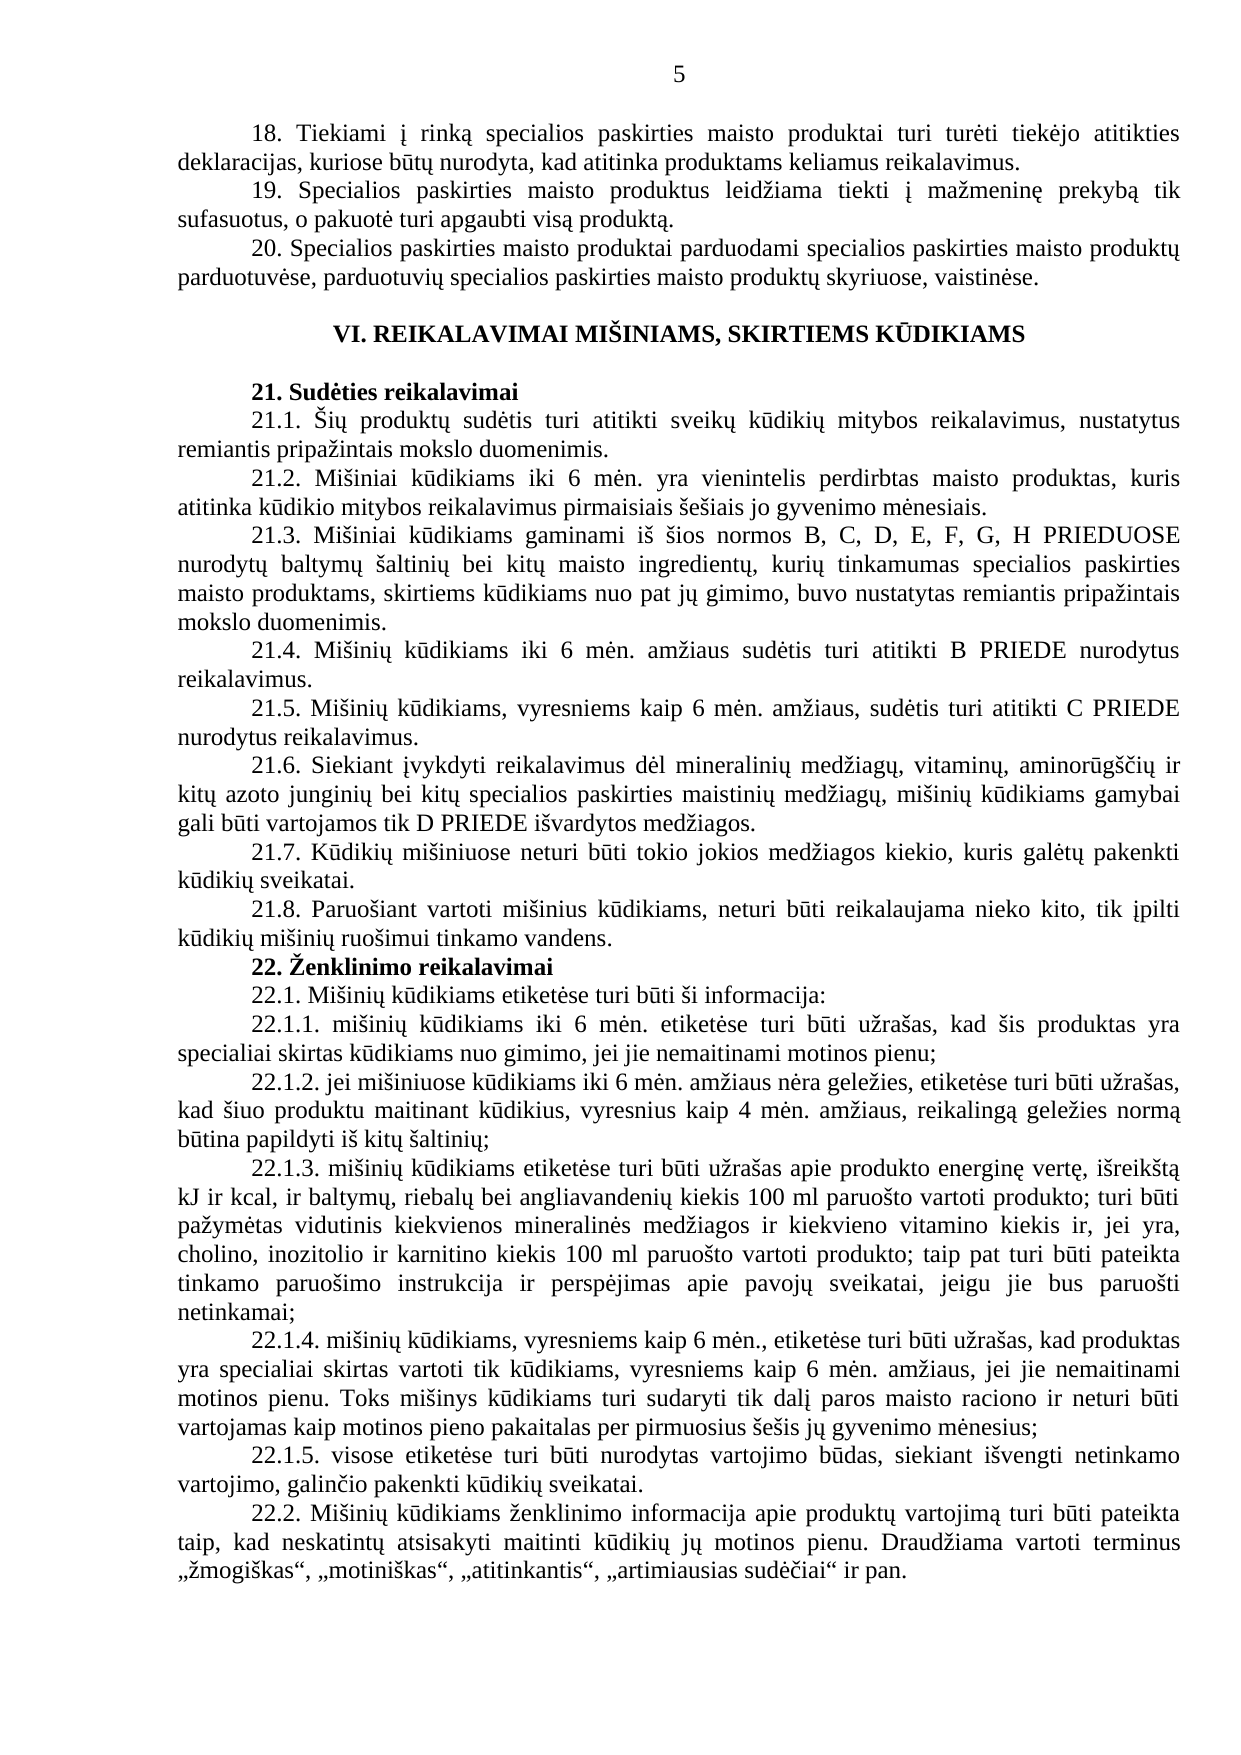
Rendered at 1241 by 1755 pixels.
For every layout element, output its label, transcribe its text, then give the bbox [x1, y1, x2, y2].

text 22.1.5. visose etiketėse turi būti nurodytas vartojimo būdas, siekiant išvengti netinkamo vartojimo, galinčio pakenkti kūdikių sveikatai. [177, 1441, 1181, 1498]
text 22.1.2. jei mišiniuose kūdikiams iki 6 mėn. amžiaus nėra geležies, etiketėse turi būti užrašas, kad šiuo produktu maitinant kūdikius, vyresnius kaip 4 mėn. amžiaus, reikalingą geležies normą būtina papildyti iš kitų šaltinių; [177, 1067, 1181, 1153]
text 21.1. Šių produktų sudėtis turi atitikti sveikų kūdikių mitybos reikalavimus, nustatytus remiantis pripažintais mokslo duomenimis. [177, 406, 1181, 463]
text 22. Ženklinimo reikalavimai [177, 952, 1181, 981]
text 21.4. Mišinių kūdikiams iki 6 mėn. amžiaus sudėtis turi atitikti B PRIEDE nurodytus reikalavimus. [177, 636, 1181, 693]
text 21.3. Mišiniai kūdikiams gaminami iš šios normos B, C, D, E, F, G, H PRIEDUOSE nurodytų baltymų šaltinių bei kitų maisto ingredientų, kurių tinkamumas specialios paskirties maisto produktams, skirtiems kūdikiams nuo pat jų gimimo, buvo nustatytas remiantis pripažintais mokslo duomenimis. [177, 521, 1181, 636]
text VI. REIKALAVIMAI MIŠINIAMS, SKIRTIEMS KŪDIKIAMS [177, 319, 1181, 348]
text 19. Specialios paskirties maisto produktus leidžiama tiekti į mažmeninę prekybą tik sufasuotus, o pakuotė turi apgaubti visą produktą. [177, 176, 1181, 233]
text 22.2. Mišinių kūdikiams ženklinimo informacija apie produktų vartojimą turi būti pateikta taip, kad neskatintų atsisakyti maitinti kūdikių jų motinos pienu. Draudžiama vartoti terminus „žmogiškas“, „motiniškas“, „atitinkantis“, „artimiausias sudėčiai“ ir pan. [177, 1498, 1181, 1584]
text 22.1.1. mišinių kūdikiams iki 6 mėn. etiketėse turi būti užrašas, kad šis produktas yra specialiai skirtas kūdikiams nuo gimimo, jei jie nemaitinami motinos pienu; [177, 1009, 1181, 1067]
text 22.1.3. mišinių kūdikiams etiketėse turi būti užrašas apie produkto energinę vertę, išreikštą kJ ir kcal, ir baltymų, riebalų bei angliavandenių kiekis 100 ml paruošto vartoti produkto; turi būti pažymėtas vidutinis kiekvienos mineralinės medžiagos ir kiekvieno vitamino kiekis ir, jei yra, cholino, inozitolio ir karnitino kiekis 100 ml paruošto vartoti produkto; taip pat turi būti pateikta tinkamo paruošimo instrukcija ir perspėjimas apie pavojų sveikatai, jeigu jie bus paruošti netinkamai; [177, 1153, 1181, 1326]
text 20. Specialios paskirties maisto produktai parduodami specialios paskirties maisto produktų parduotuvėse, parduotuvių specialios paskirties maisto produktų skyriuose, vaistinėse. [177, 233, 1181, 291]
text 18. Tiekiami į rinką specialios paskirties maisto produktai turi turėti tiekėjo atitikties deklaracijas, kuriose būtų nurodyta, kad atitinka produktams keliamus reikalavimus. [177, 118, 1181, 176]
text 22.1. Mišinių kūdikiams etiketėse turi būti ši informacija: [177, 981, 1181, 1009]
text 22.1.4. mišinių kūdikiams, vyresniems kaip 6 mėn., etiketėse turi būti užrašas, kad produktas yra specialiai skirtas vartoti tik kūdikiams, vyresniems kaip 6 mėn. amžiaus, jei jie nemaitinami motinos pienu. Toks mišinys kūdikiams turi sudaryti tik dalį paros maisto raciono ir neturi būti vartojamas kaip motinos pieno pakaitalas per pirmuosius šešis jų gyvenimo mėnesius; [177, 1326, 1181, 1441]
text 21.6. Siekiant įvykdyti reikalavimus dėl mineralinių medžiagų, vitaminų, aminorūgščių ir kitų azoto junginių bei kitų specialios paskirties maistinių medžiagų, mišinių kūdikiams gamybai gali būti vartojamos tik D PRIEDE išvardytos medžiagos. [177, 751, 1181, 837]
text 21. Sudėties reikalavimai [177, 377, 1181, 406]
text 21.8. Paruošiant vartoti mišinius kūdikiams, neturi būti reikalaujama nieko kito, tik įpilti kūdikių mišinių ruošimui tinkamo vandens. [177, 894, 1181, 952]
text 21.5. Mišinių kūdikiams, vyresniems kaip 6 mėn. amžiaus, sudėtis turi atitikti C PRIEDE nurodytus reikalavimus. [177, 693, 1181, 751]
text 21.2. Mišiniai kūdikiams iki 6 mėn. yra vienintelis perdirbtas maisto produktas, kuris atitinka kūdikio mitybos reikalavimus pirmaisiais šešiais jo gyvenimo mėnesiais. [177, 463, 1181, 521]
text 21.7. Kūdikių mišiniuose neturi būti tokio jokios medžiagos kiekio, kuris galėtų pakenkti kūdikių sveikatai. [177, 837, 1181, 894]
